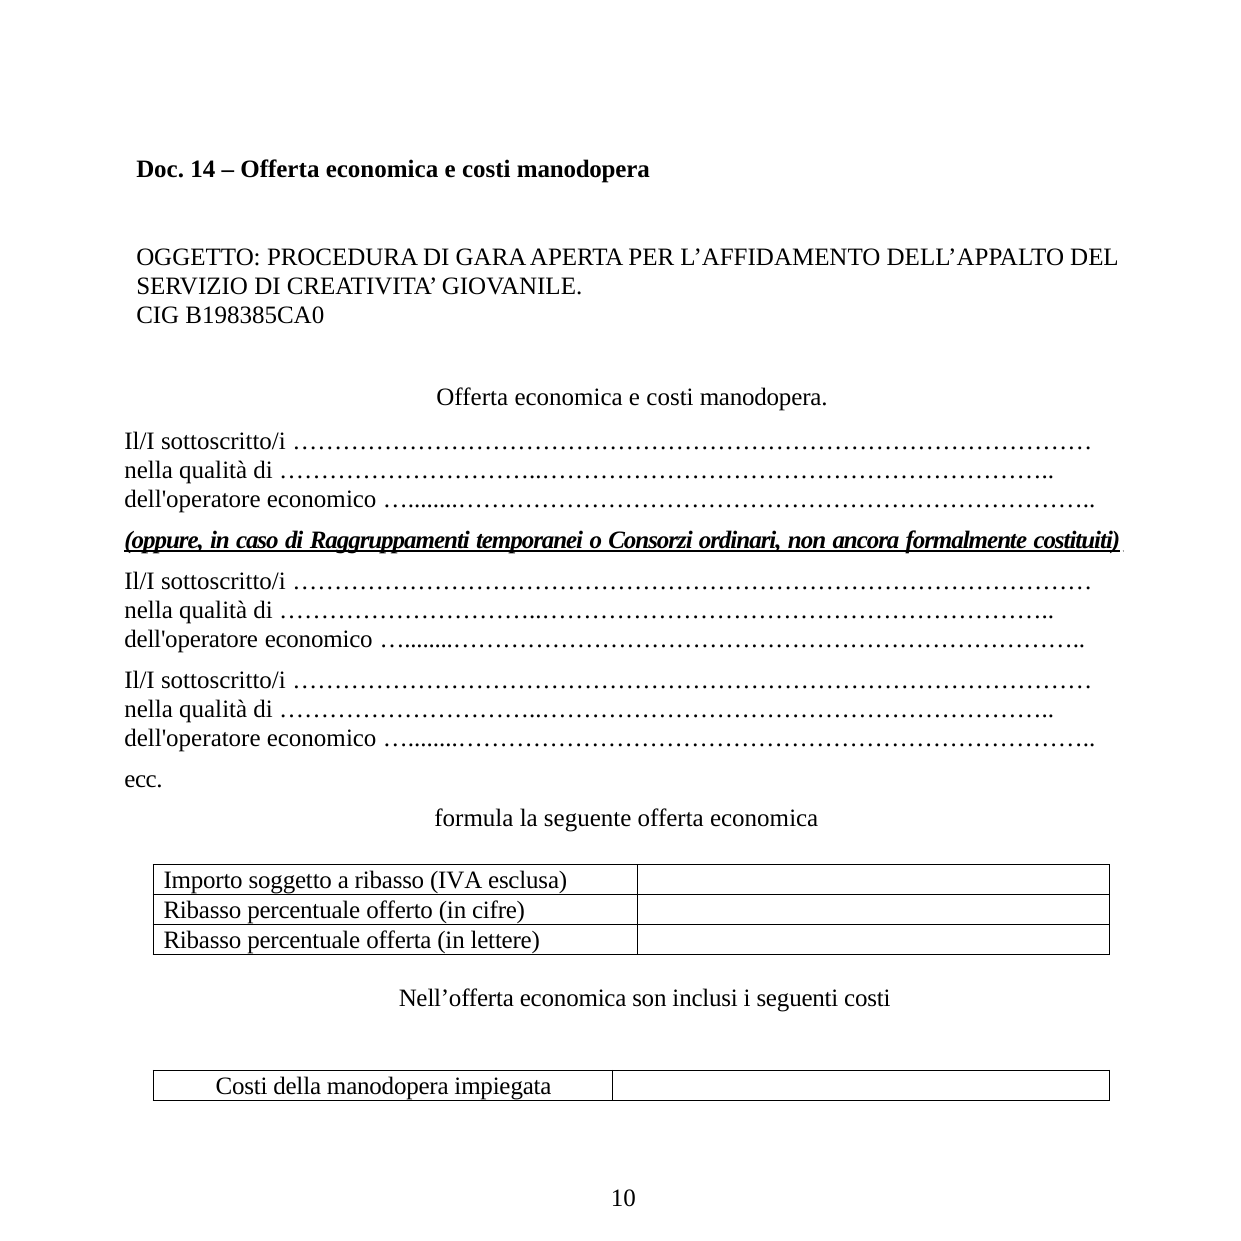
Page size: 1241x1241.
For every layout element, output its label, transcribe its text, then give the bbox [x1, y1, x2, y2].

table_cell Ribasso percentuale offerta (in lettere) [154, 925, 637, 954]
text Il/I sottoscritto/i …………………………………………………………………………………… nella qualità di …………………………..…………………………………………………….. dell'operatore economico …........………………………………………………………………….. [124, 566, 1125, 653]
text Doc. 14 – Offerta economica e costi manodopera [136, 153, 1125, 183]
table_cell [638, 925, 1109, 954]
text formula la seguente offerta economica [434, 793, 1125, 836]
text ecc. [124, 764, 1125, 793]
text Offerta economica e costi manodopera. [139, 372, 1125, 414]
text OGGETTO: PROCEDURA DI GARA APERTA PER L’AFFIDAMENTO DELL’APPALTO DEL SERVIZIO DI CREATIVITA’ GIOVANILE. [136, 242, 1125, 300]
text CIG B198385CA0 [136, 300, 1125, 330]
table_header Importo soggetto a ribasso (IVA esclusa) [154, 865, 637, 894]
table_cell [638, 895, 1109, 924]
table_header [638, 865, 1109, 894]
text (oppure, in caso di Raggruppamenti temporanei o Consorzi ordinari, non ancora formalmente costituiti) [124, 525, 1125, 554]
text Il/I sottoscritto/i …………………………………………………………………………………… nella qualità di …………………………..…………………………………………………….. dell'operatore economico …........………………………………………………………………….. [124, 426, 1125, 513]
table_cell Ribasso percentuale offerto (in cifre) [154, 895, 637, 924]
table_header [613, 1071, 1109, 1099]
text Il/I sottoscritto/i …………………………………………………………………………………… nella qualità di …………………………..…………………………………………………….. dell'operatore economico …........………………………………………………………………….. [124, 665, 1125, 751]
text Nell’offerta economica son inclusi i seguenti costi [164, 983, 1125, 1012]
table_header Costi della manodopera impiegata [154, 1071, 612, 1099]
